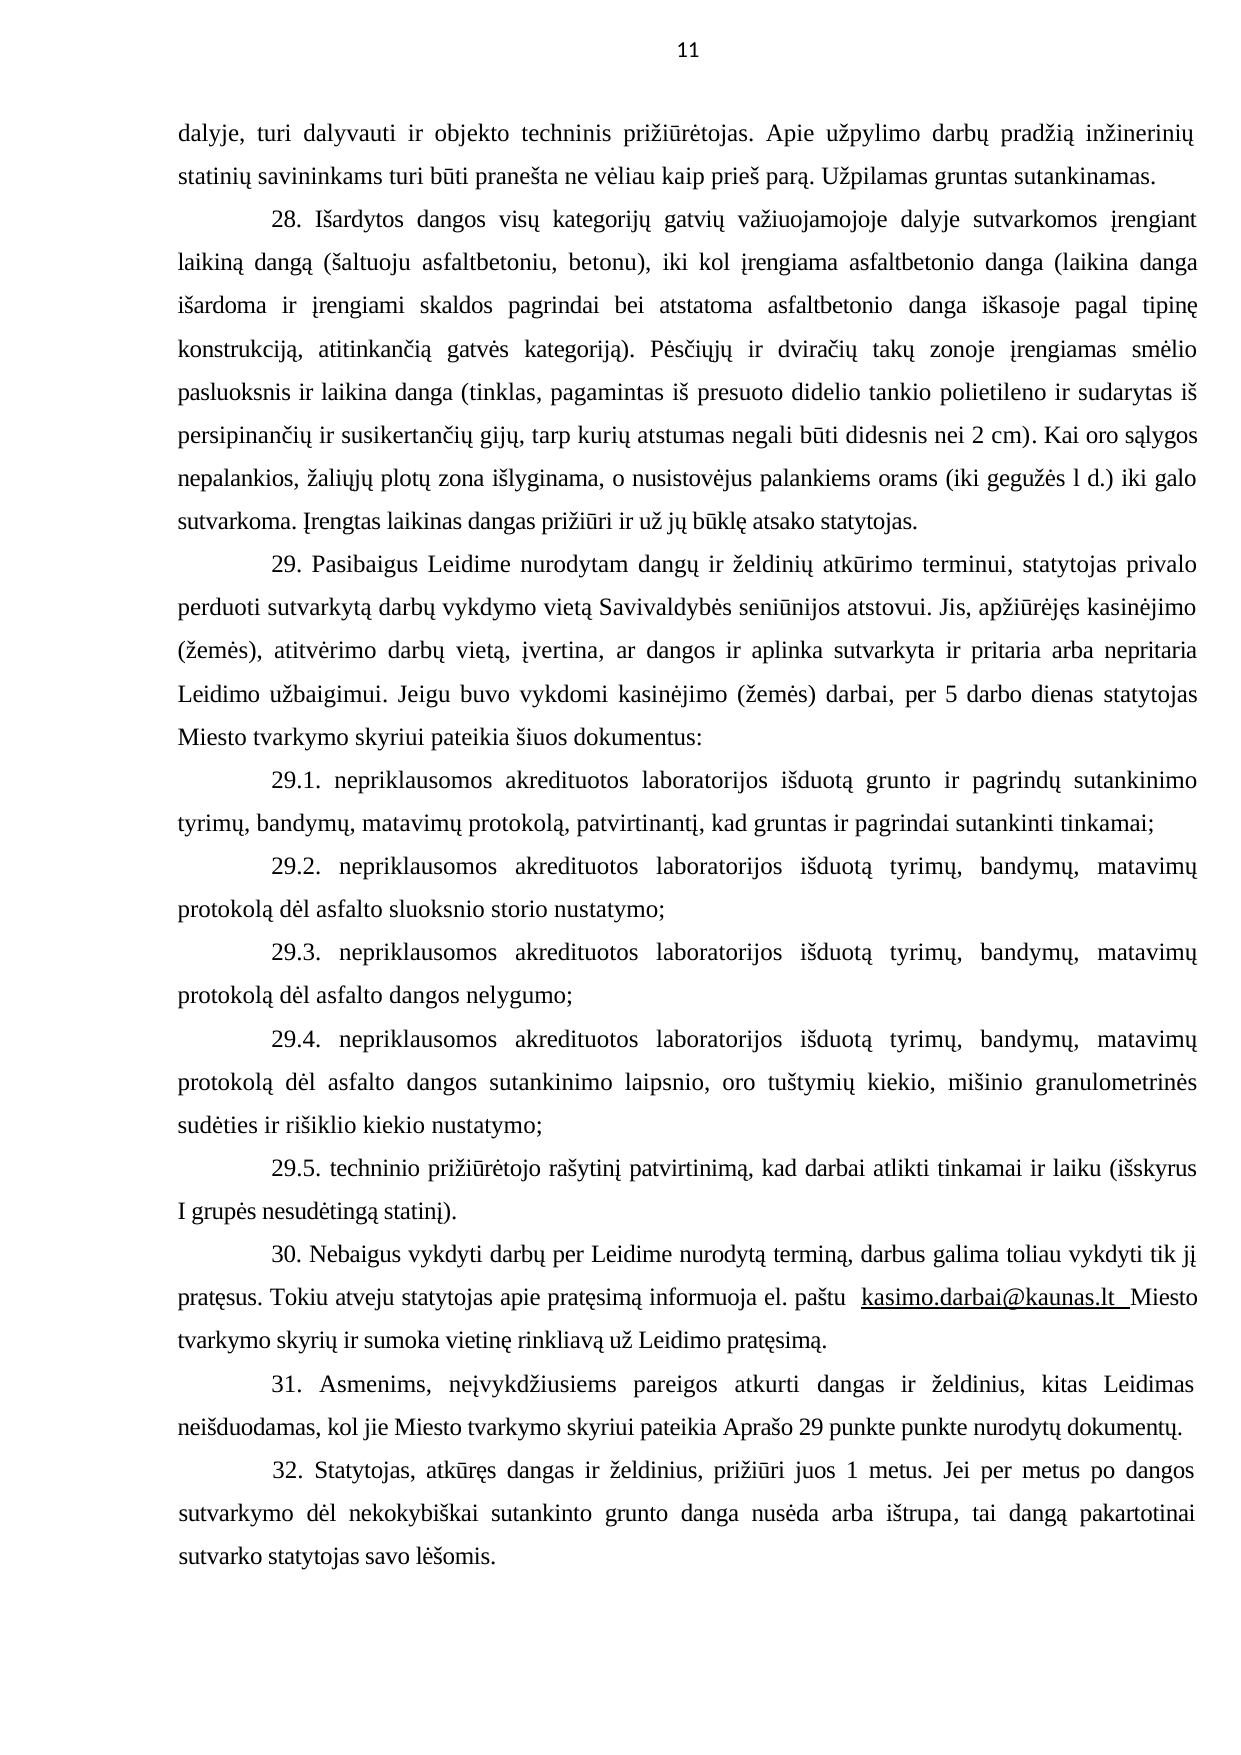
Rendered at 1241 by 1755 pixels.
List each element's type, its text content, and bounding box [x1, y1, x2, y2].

text dalyje, turi dalyvauti ir objekto techninis prižiūrėtojas. Apie užpylimo darbų pradžią inžinerinių statinių savininkams turi būti pranešta ne vėliau kaip prieš parą. Užpilamas gruntas sutankinamas. [178, 118, 1195, 190]
text 29.5. techninio prižiūrėtojo rašytinį patvirtinimą, kad darbai atlikti tinkamai ir laiku (išskyrus I grupės nesudėtingą statinį). [177, 1153, 1198, 1225]
text 29.3. nepriklausomos akredituotos laboratorijos išduotą tyrimų, bandymų, matavimų protokolą dėl asfalto dangos nelygumo; [177, 937, 1198, 1009]
text 29. Pasibaigus Leidime nurodytam dangų ir želdinių atkūrimo terminui, statytojas privalo perduoti sutvarkytą darbų vykdymo vietą Savivaldybės seniūnijos atstovui. Jis, apžiūrėjęs kasinėjimo (žemės), atitvėrimo darbų vietą, įvertina, ar dangos ir aplinka sutvarkyta ir pritaria arba nepritaria Leidimo užbaigimui. Jeigu buvo vykdomi kasinėjimo (žemės) darbai, per 5 darbo dienas statytojas Miesto tvarkymo skyriui pateikia šiuos dokumentus: [177, 549, 1198, 751]
text 30. Nebaigus vykdyti darbų per Leidime nurodytą terminą, darbus galima toliau vykdyti tik jį pratęsus. Tokiu atveju statytojas apie pratęsimą informuoja el. paštu kasimo.darbai@kaunas.lt Miesto tvarkymo skyrių ir sumoka vietinę rinkliavą už Leidimo pratęsimą. [177, 1239, 1198, 1354]
text 29.4. nepriklausomos akredituotos laboratorijos išduotą tyrimų, bandymų, matavimų protokolą dėl asfalto dangos sutankinimo laipsnio, oro tuštymių kiekio, mišinio granulometrinės sudėties ir rišiklio kiekio nustatymo; [177, 1024, 1198, 1139]
text 28. Išardytos dangos visų kategorijų gatvių važiuojamojoje dalyje sutvarkomos įrengiant laikiną dangą (šaltuoju asfaltbetoniu, betonu), iki kol įrengiama asfaltbetonio danga (laikina danga išardoma ir įrengiami skaldos pagrindai bei atstatoma asfaltbetonio danga iškasoje pagal tipinę konstrukciją, atitinkančią gatvės kategoriją). Pėsčiųjų ir dviračių takų zonoje įrengiamas smėlio pasluoksnis ir laikina danga (tinklas, pagamintas iš presuoto didelio tankio polietileno ir sudarytas iš persipinančių ir susikertančių gijų, tarp kurių atstumas negali būti didesnis nei 2 cm). Kai oro sąlygos nepalankios, žaliųjų plotų zona išlyginama, o nusistovėjus palankiems orams (iki gegužės l d.) iki galo sutvarkoma. Įrengtas laikinas dangas prižiūri ir už jų būklę atsako statytojas. [177, 204, 1198, 535]
text 32. Statytojas, atkūręs dangas ir želdinius, prižiūri juos 1 metus. Jei per metus po dangos sutvarkymo dėl nekokybiškai sutankinto grunto danga nusėda arba ištrupa, tai dangą pakartotinai sutvarko statytojas savo lėšomis. [178, 1455, 1196, 1570]
text 29.1. nepriklausomos akredituotos laboratorijos išduotą grunto ir pagrindų sutankinimo tyrimų, bandymų, matavimų protokolą, patvirtinantį, kad gruntas ir pagrindai sutankinti tinkamai; [177, 765, 1198, 837]
text 29.2. nepriklausomos akredituotos laboratorijos išduotą tyrimų, bandymų, matavimų protokolą dėl asfalto sluoksnio storio nustatymo; [177, 851, 1198, 923]
text 31. Asmenims, neįvykdžiusiems pareigos atkurti dangas ir želdinius, kitas Leidimas neišduodamas, kol jie Miesto tvarkymo skyriui pateikia Aprašo 29 punkte punkte nurodytų dokumentų. [177, 1369, 1194, 1441]
